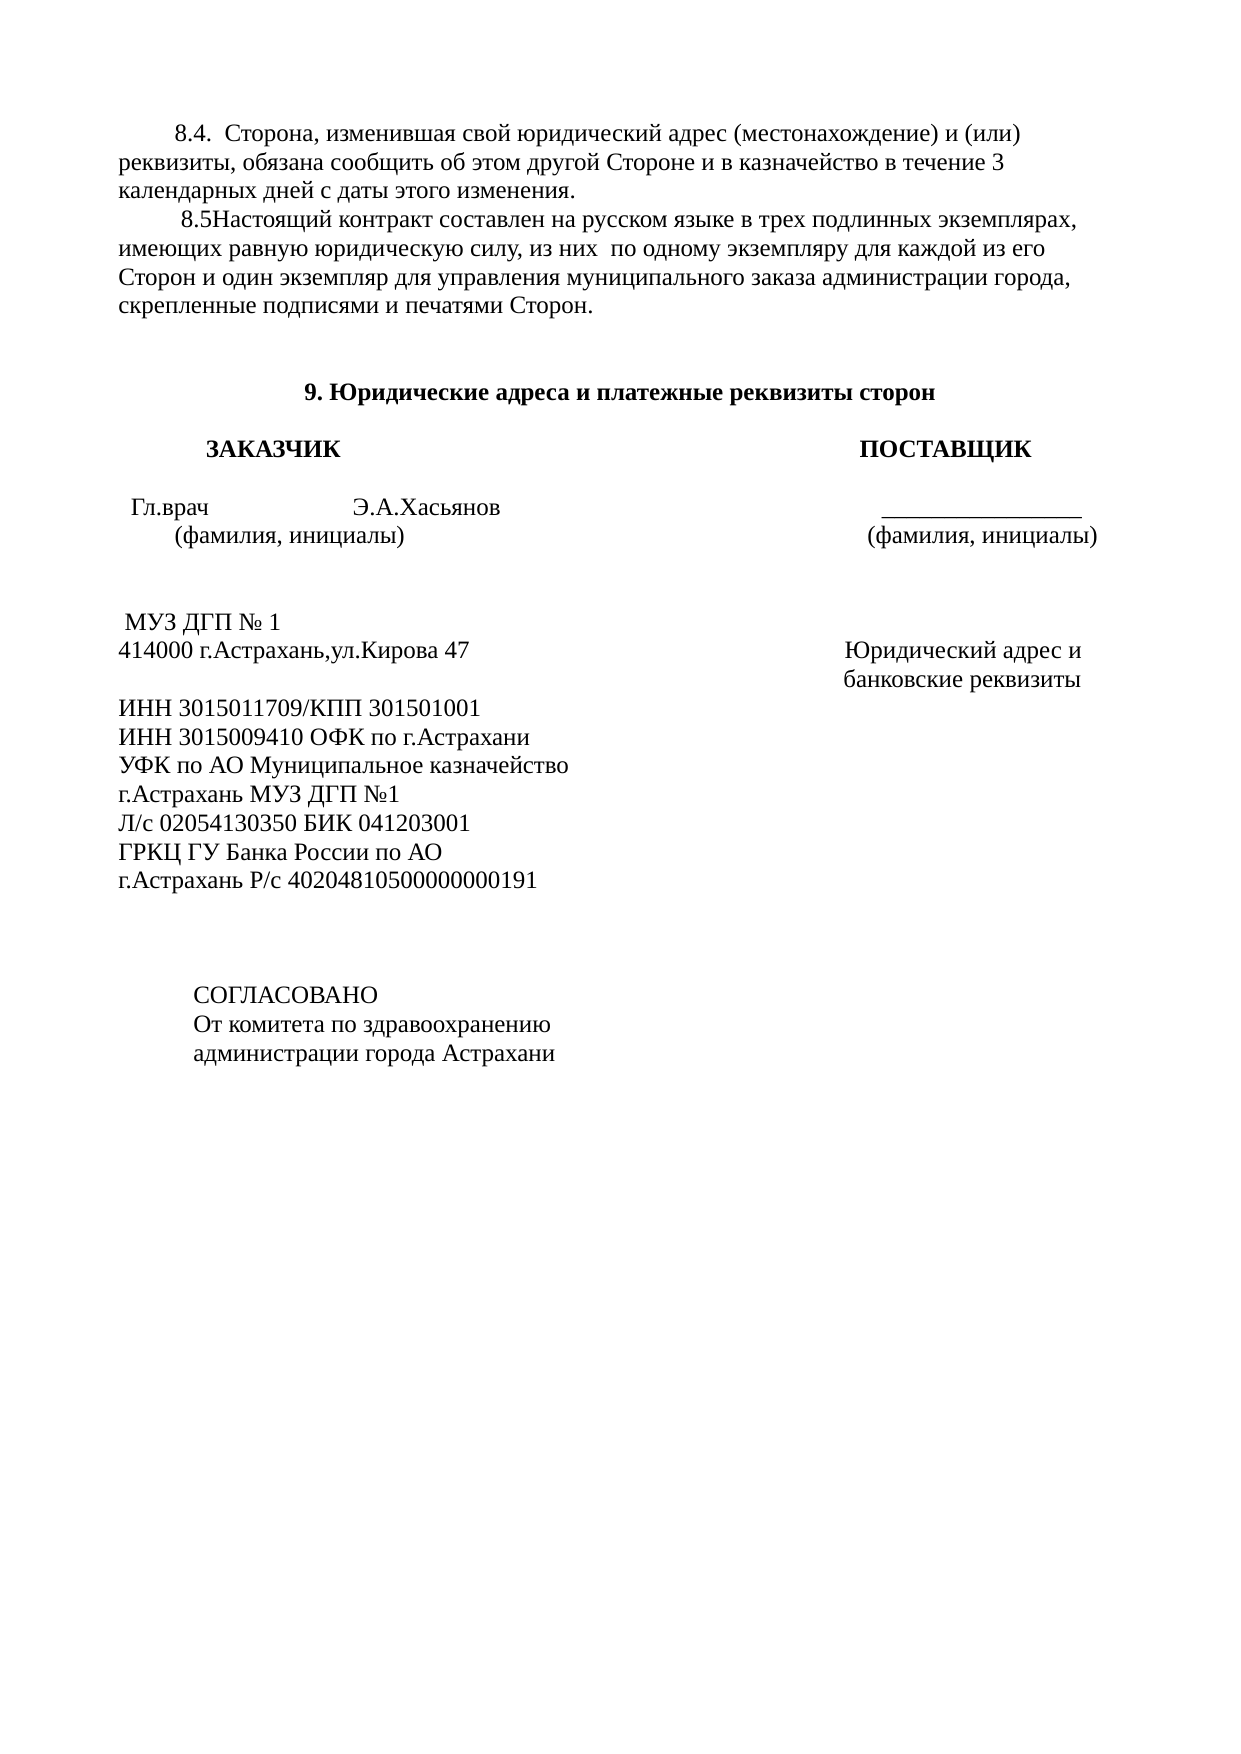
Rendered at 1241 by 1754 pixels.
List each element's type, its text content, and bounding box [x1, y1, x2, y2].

text 8.4. Сторона, изменившая свой юридический адрес (местонахождение) и (или) реквизиты, обязана сообщить об этом другой Стороне и в казначейство в течение 3 календарных дней с даты этого изменения. [118, 118, 1122, 204]
text МУЗ ДГП № 1 [118, 607, 1122, 636]
text банковские реквизиты [118, 664, 1122, 693]
text 414000 г.Астрахань,ул.Кирова 47 Юридический адрес и [118, 636, 1122, 664]
text От комитета по здравоохранению [118, 1009, 1122, 1038]
text ИНН 3015009410 ОФК по г.Астрахани [118, 722, 1122, 751]
text г.Астрахань Р/с 40204810500000000191 [118, 866, 1122, 894]
text ИНН 3015011709/КПП 301501001 [118, 693, 1122, 722]
text СОГЛАСОВАНО [118, 981, 1122, 1009]
text УФК по АО Муниципальное казначейство [118, 751, 1122, 779]
text 9. Юридические адреса и платежные реквизиты сторон [118, 377, 1122, 406]
text (фамилия, инициалы) (фамилия, инициалы) [118, 521, 1122, 549]
text ЗАКАЗЧИК ПОСТАВЩИК [118, 434, 1122, 463]
text ГРКЦ ГУ Банка России по АО [118, 837, 1122, 866]
text Л/с 02054130350 БИК 041203001 [118, 808, 1122, 837]
text администрации города Астрахани [118, 1038, 1122, 1067]
text 8.5Настоящий контракт составлен на русском языке в трех подлинных экземплярах, имеющих равную юридическую силу, из них по одному экземпляру для каждой из его Сторон и один экземпляр для управления муниципального заказа администрации города, скрепленные подписями и печатями Сторон. [118, 204, 1122, 319]
text Гл.врач Э.А.Хасьянов ________________ [118, 492, 1122, 521]
text г.Астрахань МУЗ ДГП №1 [118, 779, 1122, 808]
